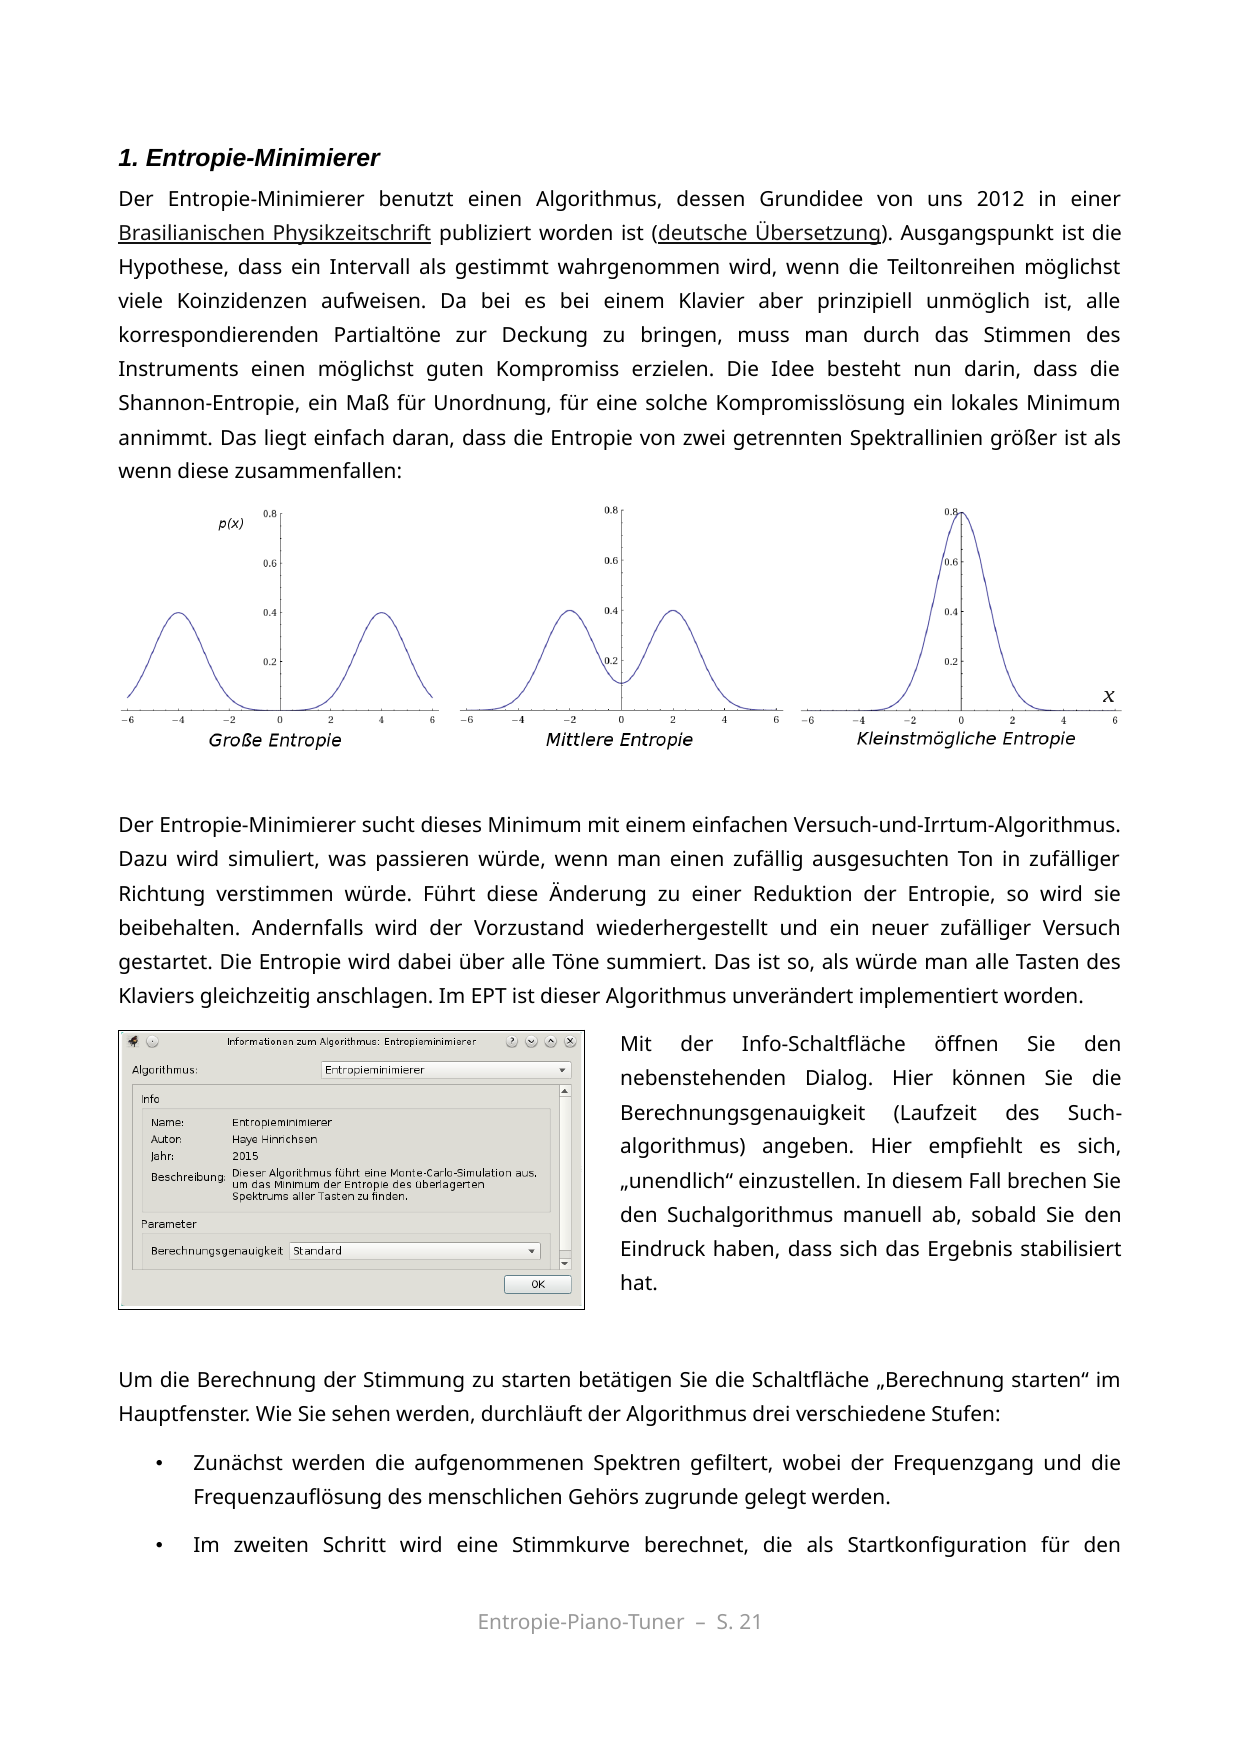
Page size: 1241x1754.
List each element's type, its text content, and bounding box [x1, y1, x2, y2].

text [119, 1031, 584, 1309]
text Der Entropie-Minimierer benutzt einen Algorithmus, dessen Grundidee von uns 2012 in einer Brasilianischen Physikzeitschrift publiziert worden ist (deutsche Übersetzung). Ausgangspunkt ist die Hypothese, dass ein Intervall als gestimmt wahrgenommen wird, wenn die Teiltonreihen möglichst viele Koinzidenzen aufweisen. Da bei es bei einem Klavier aber prinzipiell unmöglich ist, alle korrespondierenden Partialtöne zur Deckung zu bringen, muss man durch das Stimmen des Instruments einen möglichst guten Kompromiss erzielen. Die Idee besteht nun darin, dass die Shannon-Entropie, ein Maß für Unordnung, für eine solche Kompromisslösung ein lokales Minimum annimmt. Das liegt einfach daran, dass die Entropie von zwei getrennten Spektrallinien größer ist als wenn diese zusammenfallen: [118, 184, 1122, 485]
text Um die Berechnung der Stimmung zu starten betätigen Sie die Schaltfläche „Berechnung starten“ im Hauptfenster. Wie Sie sehen werden, durchläuft der Algorithmus drei verschiedene Stufen: [118, 1365, 1122, 1428]
picture [118, 505, 1123, 757]
list Im zweiten Schritt wird eine Stimmkurve berechnet, die als Startkonfiguration für den [156, 1531, 1122, 1559]
text Mit der Info-Schaltfläche öffnen Sie den nebenstehenden Dialog. Hier können Sie die Berechnungsgenauigkeit (Laufzeit des Such­algorithmus) angeben. Hier empfiehlt es sich, „unendlich“ einzustellen. In diesem Fall brechen Sie den Suchalgorithmus manuell ab, sobald Sie den Eindruck haben, dass sich das Ergebnis stabilisiert hat. [585, 1029, 1122, 1296]
subtitle 1. Entropie-Minimierer [118, 143, 1122, 172]
text Der Entropie-Minimierer sucht dieses Minimum mit einem einfachen Versuch-und-Irrtum-Algorithmus. Dazu wird simuliert, was passieren würde, wenn man einen zufällig ausgesuchten Ton in zufälliger Richtung verstimmen würde. Führt diese Änderung zu einer Reduktion der Entropie, so wird sie beibehalten. Andernfalls wird der Vorzustand wiederhergestellt und ein neuer zufälliger Versuch gestartet. Die Entropie wird dabei über alle Töne summiert. Das ist so, als würde man alle Tasten des Klaviers gleichzeitig anschlagen. Im EPT ist dieser Algorithmus unverändert implementiert worden. [118, 811, 1122, 1009]
list Zunächst werden die aufgenommenen Spektren gefiltert, wobei der Frequenzgang und die Frequenzauflösung des menschlichen Gehörs zugrunde gelegt werden. [156, 1448, 1122, 1510]
picture [121, 1032, 582, 1306]
